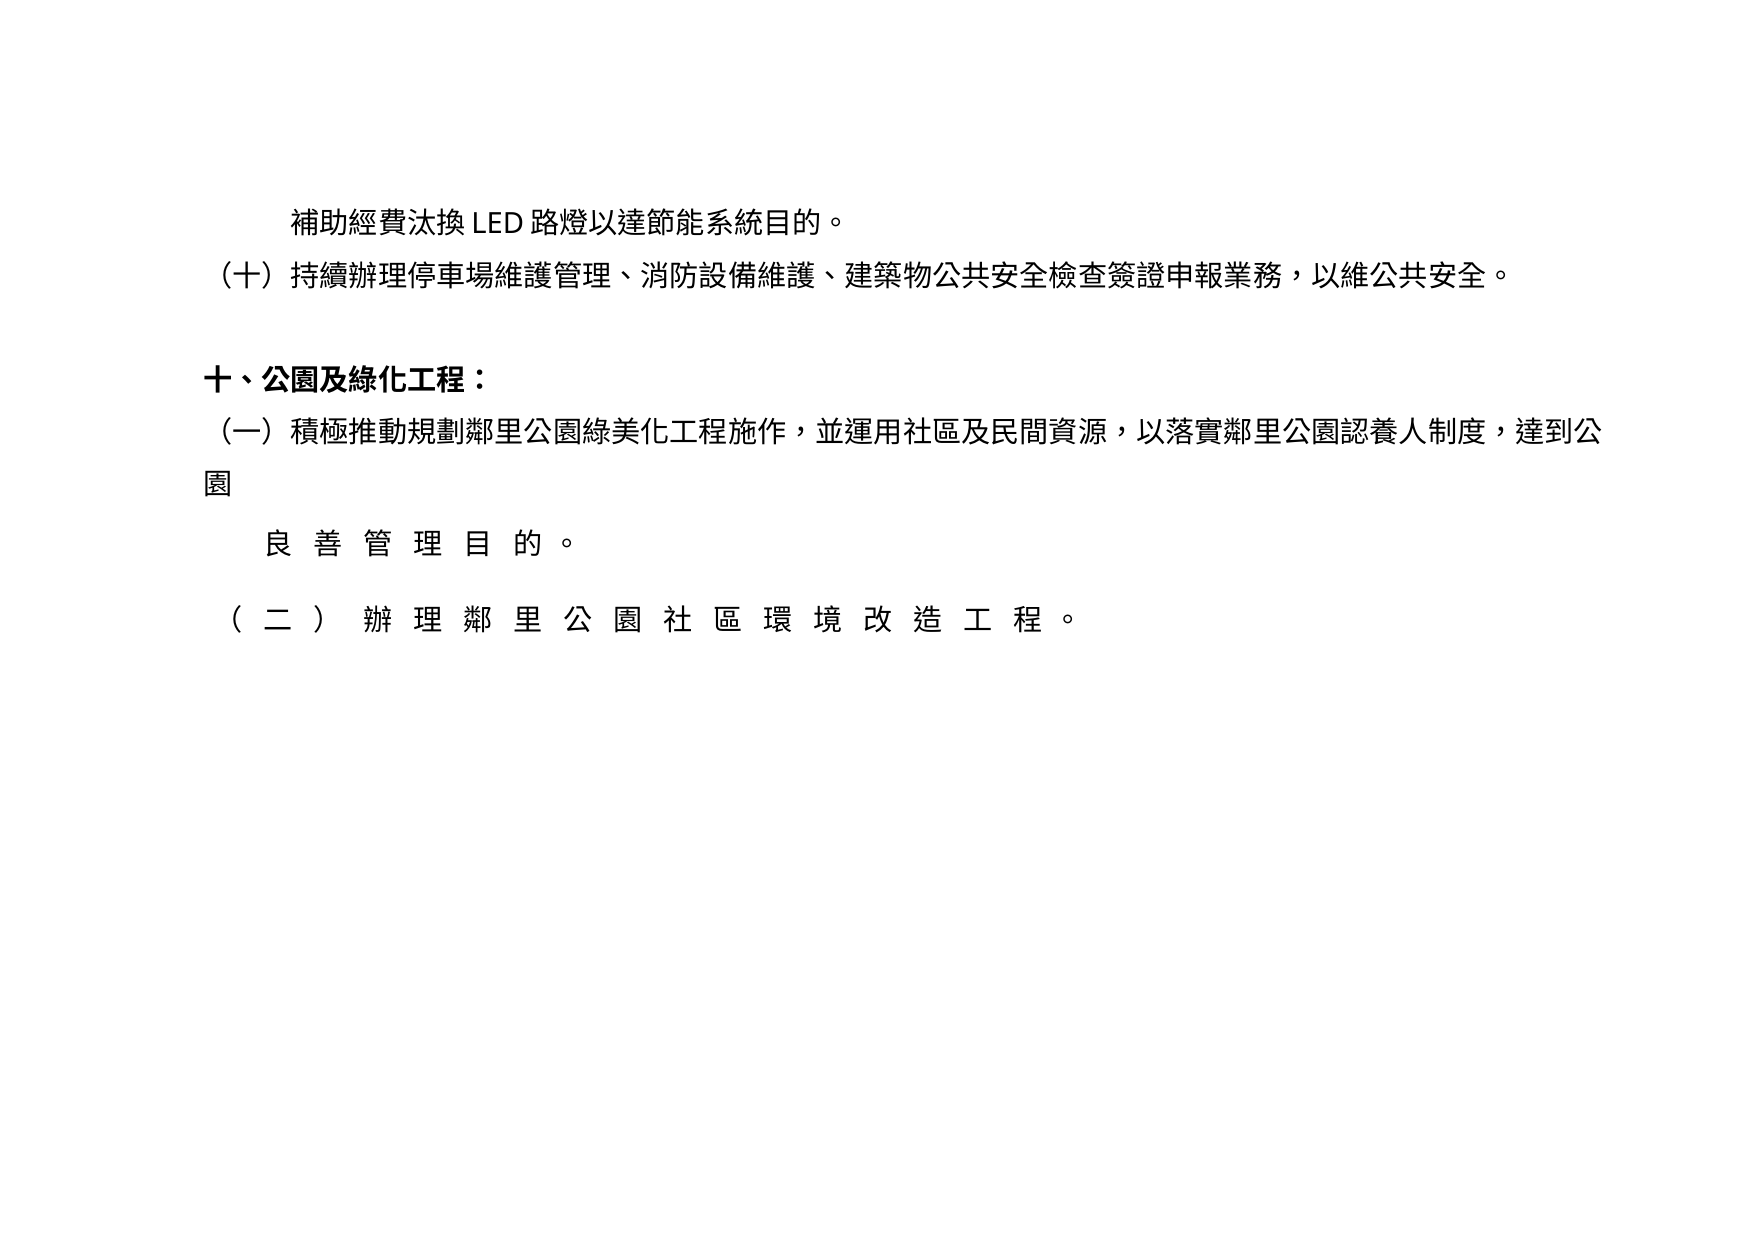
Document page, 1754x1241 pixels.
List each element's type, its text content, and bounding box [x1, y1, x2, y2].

text 良善管理目的。 [203, 505, 1628, 580]
text （十）持續辦理停車場維護管理、消防設備維護、建築物公共安全檢查簽證申報業務，以維公共安全。 [203, 244, 1628, 296]
text （二）辦理鄰里公園社區環境改造工程。 [203, 580, 1628, 655]
text （一）積極推動規劃鄰里公園綠美化工程施作，並運用社區及民間資源，以落實鄰里公園認養人制度，達到公園 [203, 401, 1628, 505]
text 補助經費汰換LED路燈以達節能系統目的。 [203, 192, 1628, 244]
text 十、公園及綠化工程： [203, 348, 1628, 401]
